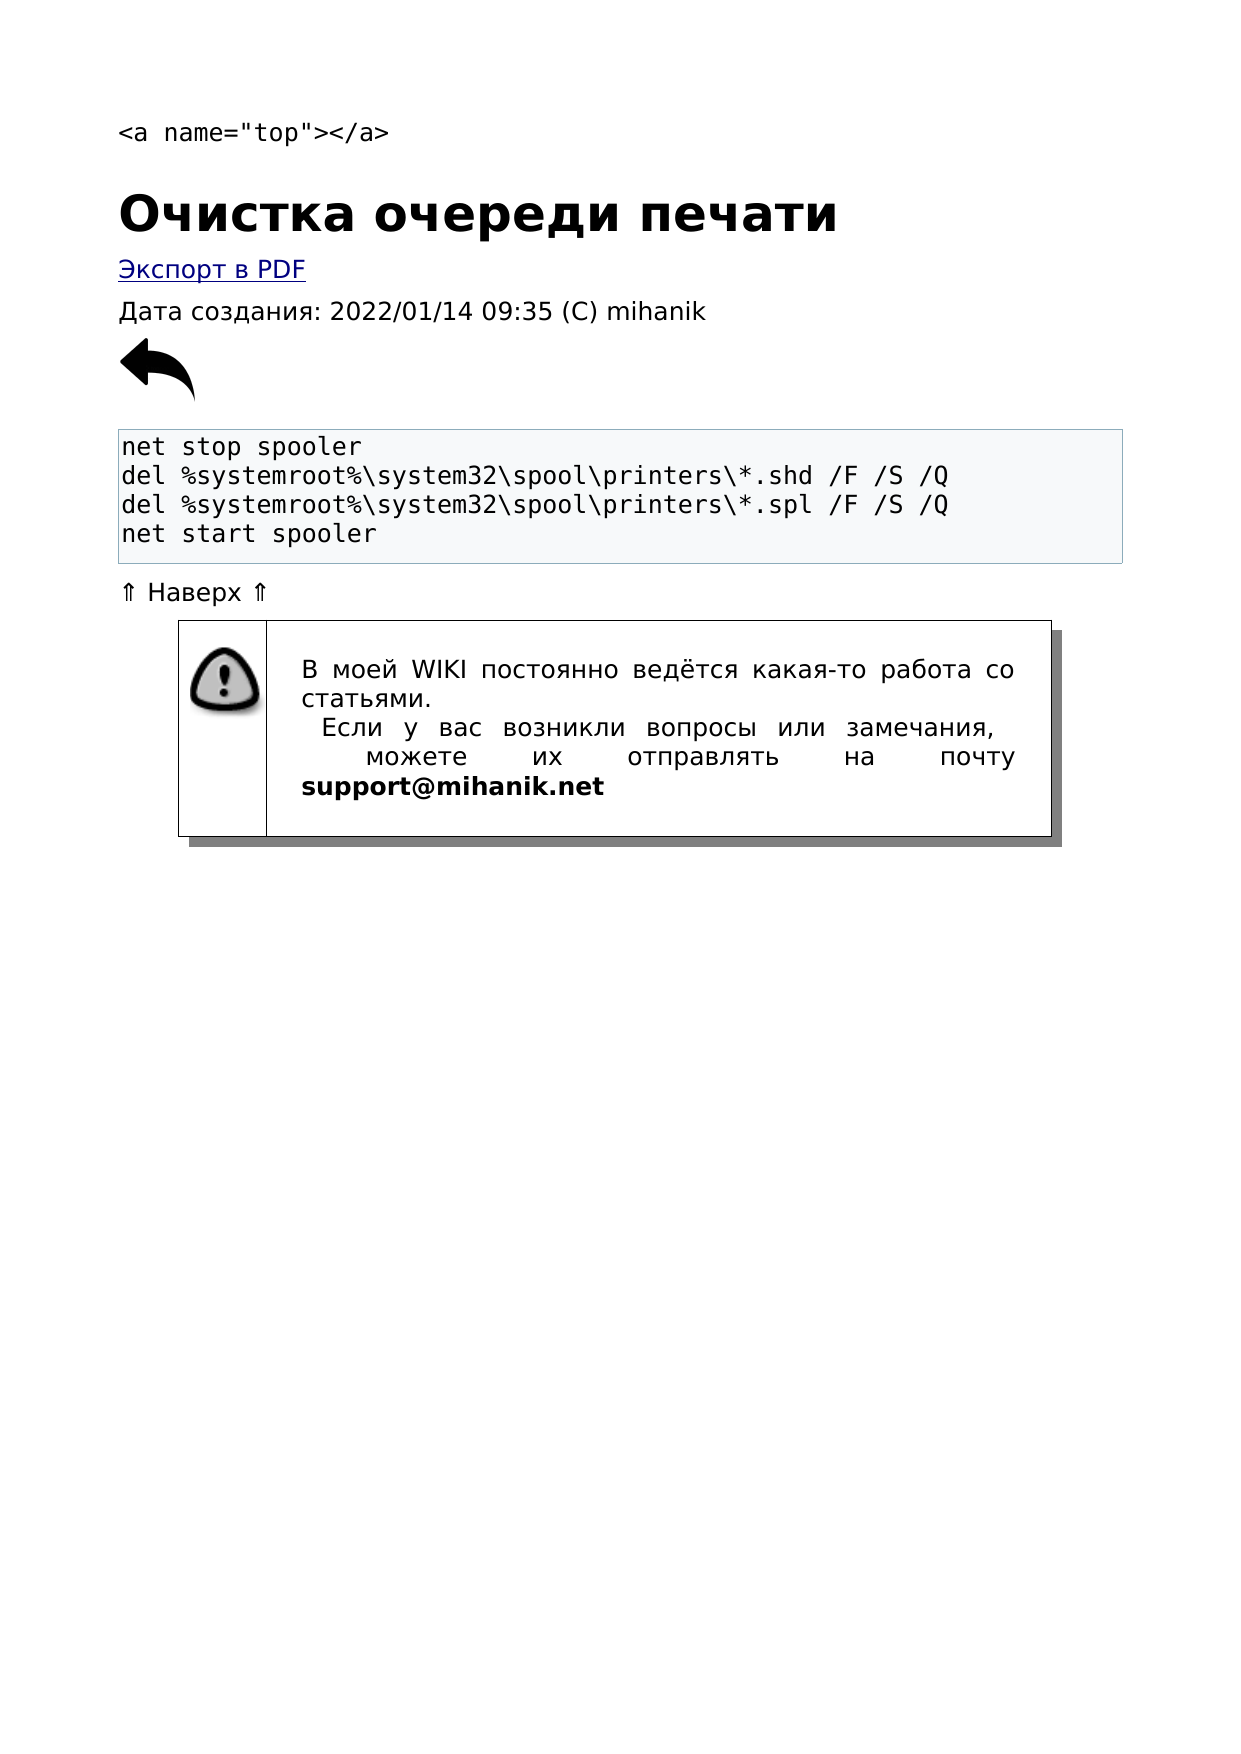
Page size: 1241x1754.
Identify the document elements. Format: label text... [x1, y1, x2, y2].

picture [118, 338, 197, 402]
text Дата создания: 2022/01/14 09:35 (C) mihanik [118, 297, 1122, 326]
text Экспорт в PDF [118, 256, 1122, 285]
table_header В моей WIKI постоянно ведётся какая-то работа со статьями. Если у вас возникли вопросы или замечания, можете их отправлять на почту support@mihanik.net [267, 621, 1051, 836]
subtitle Очистка очереди печати [118, 185, 1122, 243]
table_header [179, 621, 266, 836]
table_header net stop spooler del %systemroot%\system32\spool\printers\*.shd /F /S /Q del %systemroot%\system32\spool\printers\*.spl /F /S /Q net start spooler [119, 430, 1122, 563]
picture [190, 643, 266, 719]
text ⇑ Наверх ⇑ [118, 578, 1122, 607]
text <a name="top"></a> [118, 118, 1122, 147]
